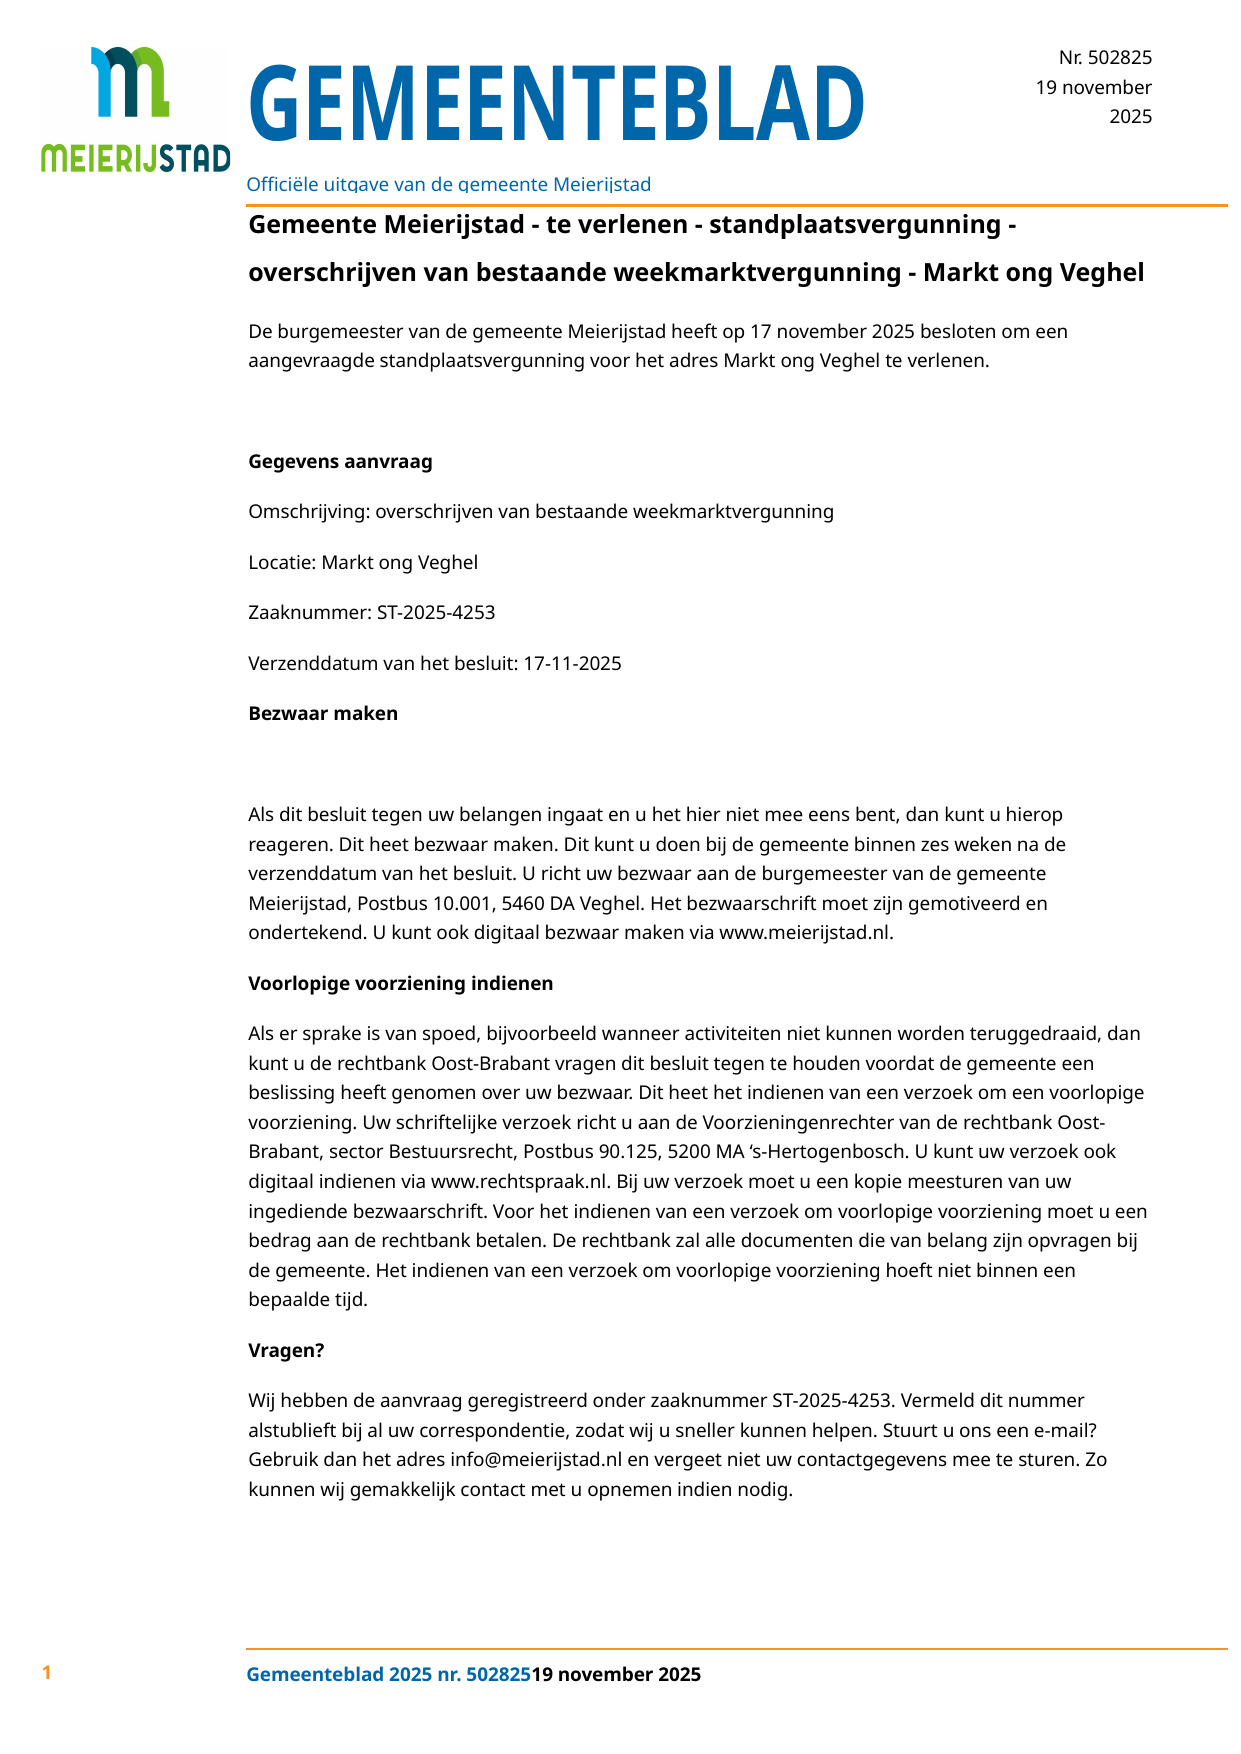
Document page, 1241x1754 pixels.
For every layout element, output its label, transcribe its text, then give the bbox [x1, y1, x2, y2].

text Gemeente Meierijstad - te verlenen - standplaatsvergunning - overschrijven van bestaande weekmarktvergunning - Markt ong Veghel [248, 207, 1152, 288]
picture [41, 47, 231, 172]
text Locatie: Markt ong Veghel [248, 549, 1152, 575]
text Vragen? [248, 1337, 1152, 1363]
text Wij hebben de aanvraag geregistreerd onder zaaknummer ST-2025-4253. Vermeld dit nummer alstublieft bij al uw correspondentie, zodat wij u sneller kunnen helpen. Stuurt u ons een e-mail? Gebruik dan het adres info@meierijstad.nl en vergeet niet uw contactgegevens mee te sturen. Zo kunnen wij gemakkelijk contact met u opnemen indien nodig. [248, 1387, 1152, 1502]
text Bezwaar maken [248, 700, 1152, 726]
text Omschrijving: overschrijven van bestaande weekmarktvergunning [248, 499, 1152, 524]
text Verzenddatum van het besluit: 17-11-2025 [248, 650, 1152, 676]
text Als dit besluit tegen uw belangen ingaat en u het hier niet mee eens bent, dan kunt u hierop reageren. Dit heet bezwaar maken. Dit kunt u doen bij de gemeente binnen zes weken na de verzenddatum van het besluit. U richt uw bezwaar aan de burgemeester van de gemeente Meierijstad, Postbus 10.001, 5460 DA Veghel. Het bezwaarschrift moet zijn gemotiveerd en ondertekend. U kunt ook digitaal bezwaar maken via www.meierijstad.nl. [248, 801, 1152, 945]
text Voorlopige voorziening indienen [248, 970, 1152, 996]
text Gegevens aanvraag [248, 448, 1152, 474]
text Als er sprake is van spoed, bijvoorbeeld wanneer activiteiten niet kunnen worden teruggedraaid, dan kunt u de rechtbank Oost-Brabant vragen dit besluit tegen te houden voordat de gemeente een beslissing heeft genomen over uw bezwaar. Dit heet het indienen van een verzoek om een voorlopige voorziening. Uw schriftelijke verzoek richt u aan de Voorzieningenrechter van de rechtbank Oost-Brabant, sector Bestuursrecht, Postbus 90.125, 5200 MA ‘s-Hertogenbosch. U kunt uw verzoek ook digitaal indienen via www.rechtspraak.nl. Bij uw verzoek moet u een kopie meesturen van uw ingediende bezwaarschrift. Voor het indienen van een verzoek om voorlopige voorziening moet u een bedrag aan de rechtbank betalen. De rechtbank zal alle documenten die van belang zijn opvragen bij de gemeente. Het indienen van een verzoek om voorlopige voorziening hoeft niet binnen een bepaalde tijd. [248, 1020, 1152, 1312]
text De burgemeester van de gemeente Meierijstad heeft op 17 november 2025 besloten om een aangevraagde standplaatsvergunning voor het adres Markt ong Veghel te verlenen. [248, 318, 1152, 373]
text Zaaknummer: ST-2025-4253 [248, 599, 1152, 625]
